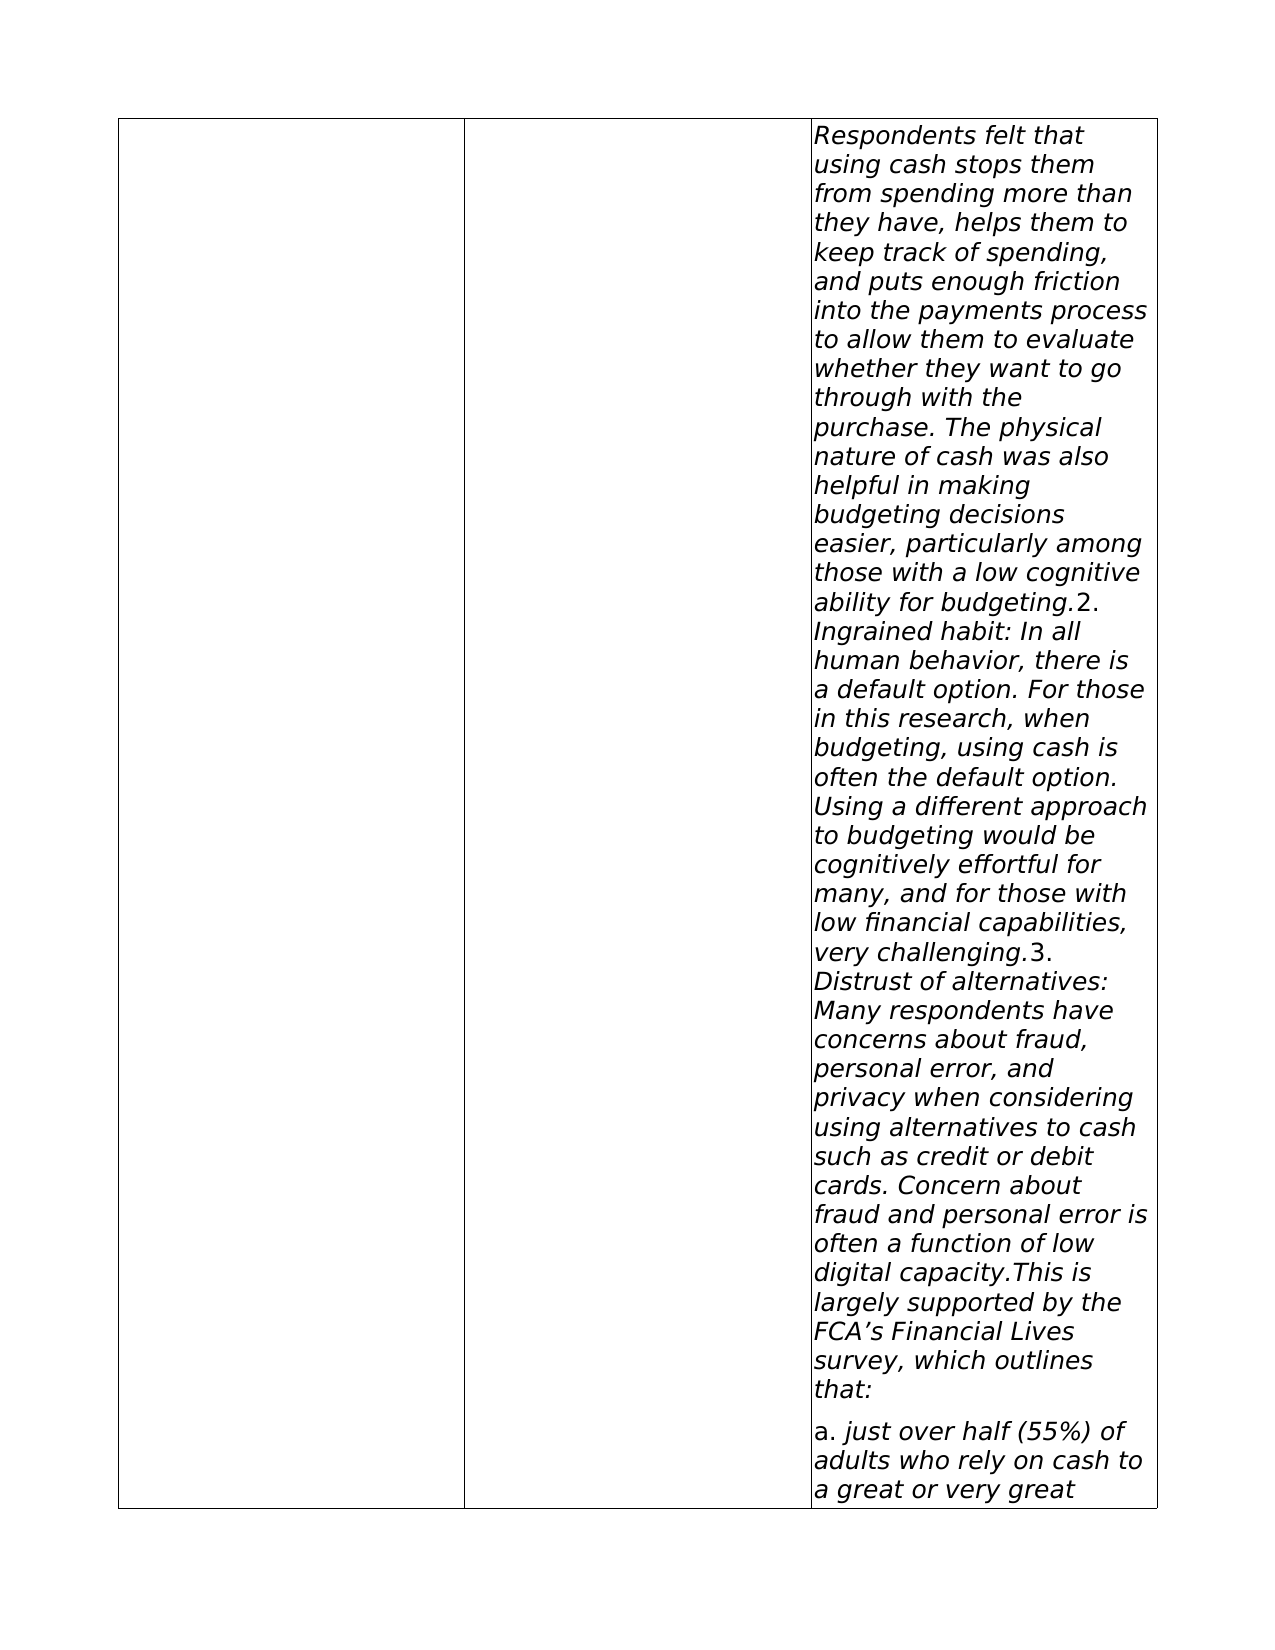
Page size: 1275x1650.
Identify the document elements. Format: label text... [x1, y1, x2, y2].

table_cell [119, 119, 464, 1507]
table_cell Respondents felt that using cash stops them from spending more than they have, helps them to keep track of spending, and puts enough friction into the payments process to allow them to evaluate whether they want to go through with the purchase. The physical nature of cash was also helpful in making budgeting decisions easier, particularly among those with a low cognitive ability for budgeting.2. Ingrained habit: In all human behavior, there is a default option. For those in this research, when budgeting, using cash is often the default option. Using a different approach to budgeting would be cognitively effortful for many, and for those with low financial capabilities, very challenging.3. Distrust of alternatives: Many respondents have concerns about fraud, personal error, and privacy when considering using alternatives to cash such as credit or debit cards. Concern about fraud and personal error is often a function of low digital capacity.This is largely supported by the FCA’s Financial Lives survey, which outlines that: a. just over half (55%) of adults who rely on cash to a great or very great [812, 119, 1157, 1507]
table_cell [465, 119, 811, 1507]
